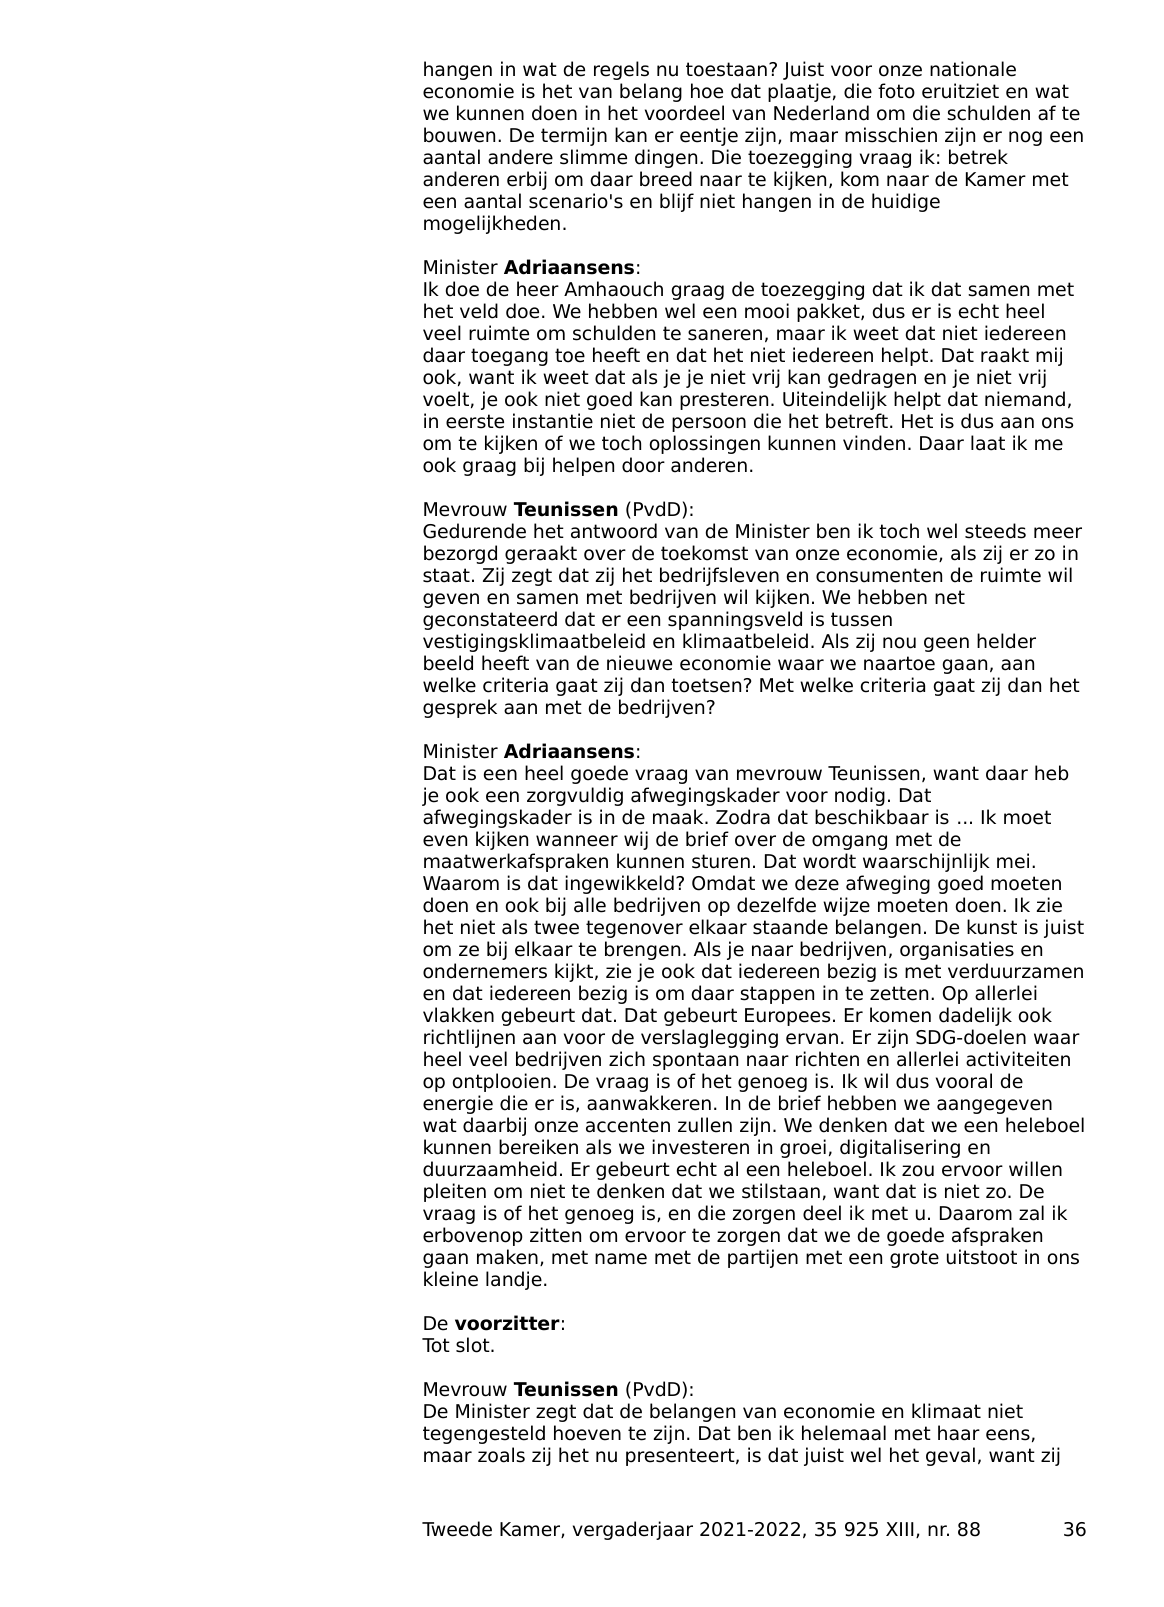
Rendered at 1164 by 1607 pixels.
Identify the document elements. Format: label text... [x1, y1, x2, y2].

text De voorzitter: [422, 1313, 1087, 1335]
text Mevrouw Teunissen (PvdD): [422, 1379, 1087, 1401]
text Tot slot. [422, 1335, 1087, 1357]
text Gedurende het antwoord van de Minister ben ik toch wel steeds meer bezorgd geraakt over de toekomst van onze economie, als zij er zo in staat. Zij zegt dat zij het bedrijfsleven en consumenten de ruimte wil geven en samen met bedrijven wil kijken. We hebben net geconstateerd dat er een spanningsveld is tussen vestigingsklimaatbeleid en klimaatbeleid. Als zij nou geen helder beeld heeft van de nieuwe economie waar we naartoe gaan, aan welke criteria gaat zij dan toetsen? Met welke criteria gaat zij dan het gesprek aan met de bedrijven? [422, 521, 1087, 719]
text Dat is een heel goede vraag van mevrouw Teunissen, want daar heb je ook een zorgvuldig afwegingskader voor nodig. Dat afwegingskader is in de maak. Zodra dat beschikbaar is ... Ik moet even kijken wanneer wij de brief over de omgang met de maatwerkafspraken kunnen sturen. Dat wordt waarschijnlijk mei. Waarom is dat ingewikkeld? Omdat we deze afweging goed moeten doen en ook bij alle bedrijven op dezelfde wijze moeten doen. Ik zie het niet als twee tegenover elkaar staande belangen. De kunst is juist om ze bij elkaar te brengen. Als je naar bedrijven, organisaties en ondernemers kijkt, zie je ook dat iedereen bezig is met verduurzamen en dat iedereen bezig is om daar stappen in te zetten. Op allerlei vlakken gebeurt dat. Dat gebeurt Europees. Er komen dadelijk ook richtlijnen aan voor de verslaglegging ervan. Er zijn SDG-doelen waar heel veel bedrijven zich spontaan naar richten en allerlei activiteiten op ontplooien. De vraag is of het genoeg is. Ik wil dus vooral de energie die er is, aanwakkeren. In de brief hebben we aangegeven wat daarbij onze accenten zullen zijn. We denken dat we een heleboel kunnen bereiken als we investeren in groei, digitalisering en duurzaamheid. Er gebeurt echt al een heleboel. Ik zou ervoor willen pleiten om niet te denken dat we stilstaan, want dat is niet zo. De vraag is of het genoeg is, en die zorgen deel ik met u. Daarom zal ik erbovenop zitten om ervoor te zorgen dat we de goede afspraken gaan maken, met name met de partijen met een grote uitstoot in ons kleine landje. [422, 763, 1087, 1291]
text De Minister zegt dat de belangen van economie en klimaat niet tegengesteld hoeven te zijn. Dat ben ik helemaal met haar eens, maar zoals zij het nu presenteert, is dat juist wel het geval, want zij [422, 1401, 1087, 1467]
text Ik doe de heer Amhaouch graag de toezegging dat ik dat samen met het veld doe. We hebben wel een mooi pakket, dus er is echt heel veel ruimte om schulden te saneren, maar ik weet dat niet iedereen daar toegang toe heeft en dat het niet iedereen helpt. Dat raakt mij ook, want ik weet dat als je je niet vrij kan gedragen en je niet vrij voelt, je ook niet goed kan presteren. Uiteindelijk helpt dat niemand, in eerste instantie niet de persoon die het betreft. Het is dus aan ons om te kijken of we toch oplossingen kunnen vinden. Daar laat ik me ook graag bij helpen door anderen. [422, 279, 1087, 477]
text Mevrouw Teunissen (PvdD): [422, 499, 1087, 521]
text Minister Adriaansens: [422, 257, 1087, 279]
text hangen in wat de regels nu toestaan? Juist voor onze nationale economie is het van belang hoe dat plaatje, die foto eruitziet en wat we kunnen doen in het voordeel van Nederland om die schulden af te bouwen. De termijn kan er eentje zijn, maar misschien zijn er nog een aantal andere slimme dingen. Die toezegging vraag ik: betrek anderen erbij om daar breed naar te kijken, kom naar de Kamer met een aantal scenario's en blijf niet hangen in de huidige mogelijkheden. [422, 59, 1087, 235]
text Minister Adriaansens: [422, 741, 1087, 763]
